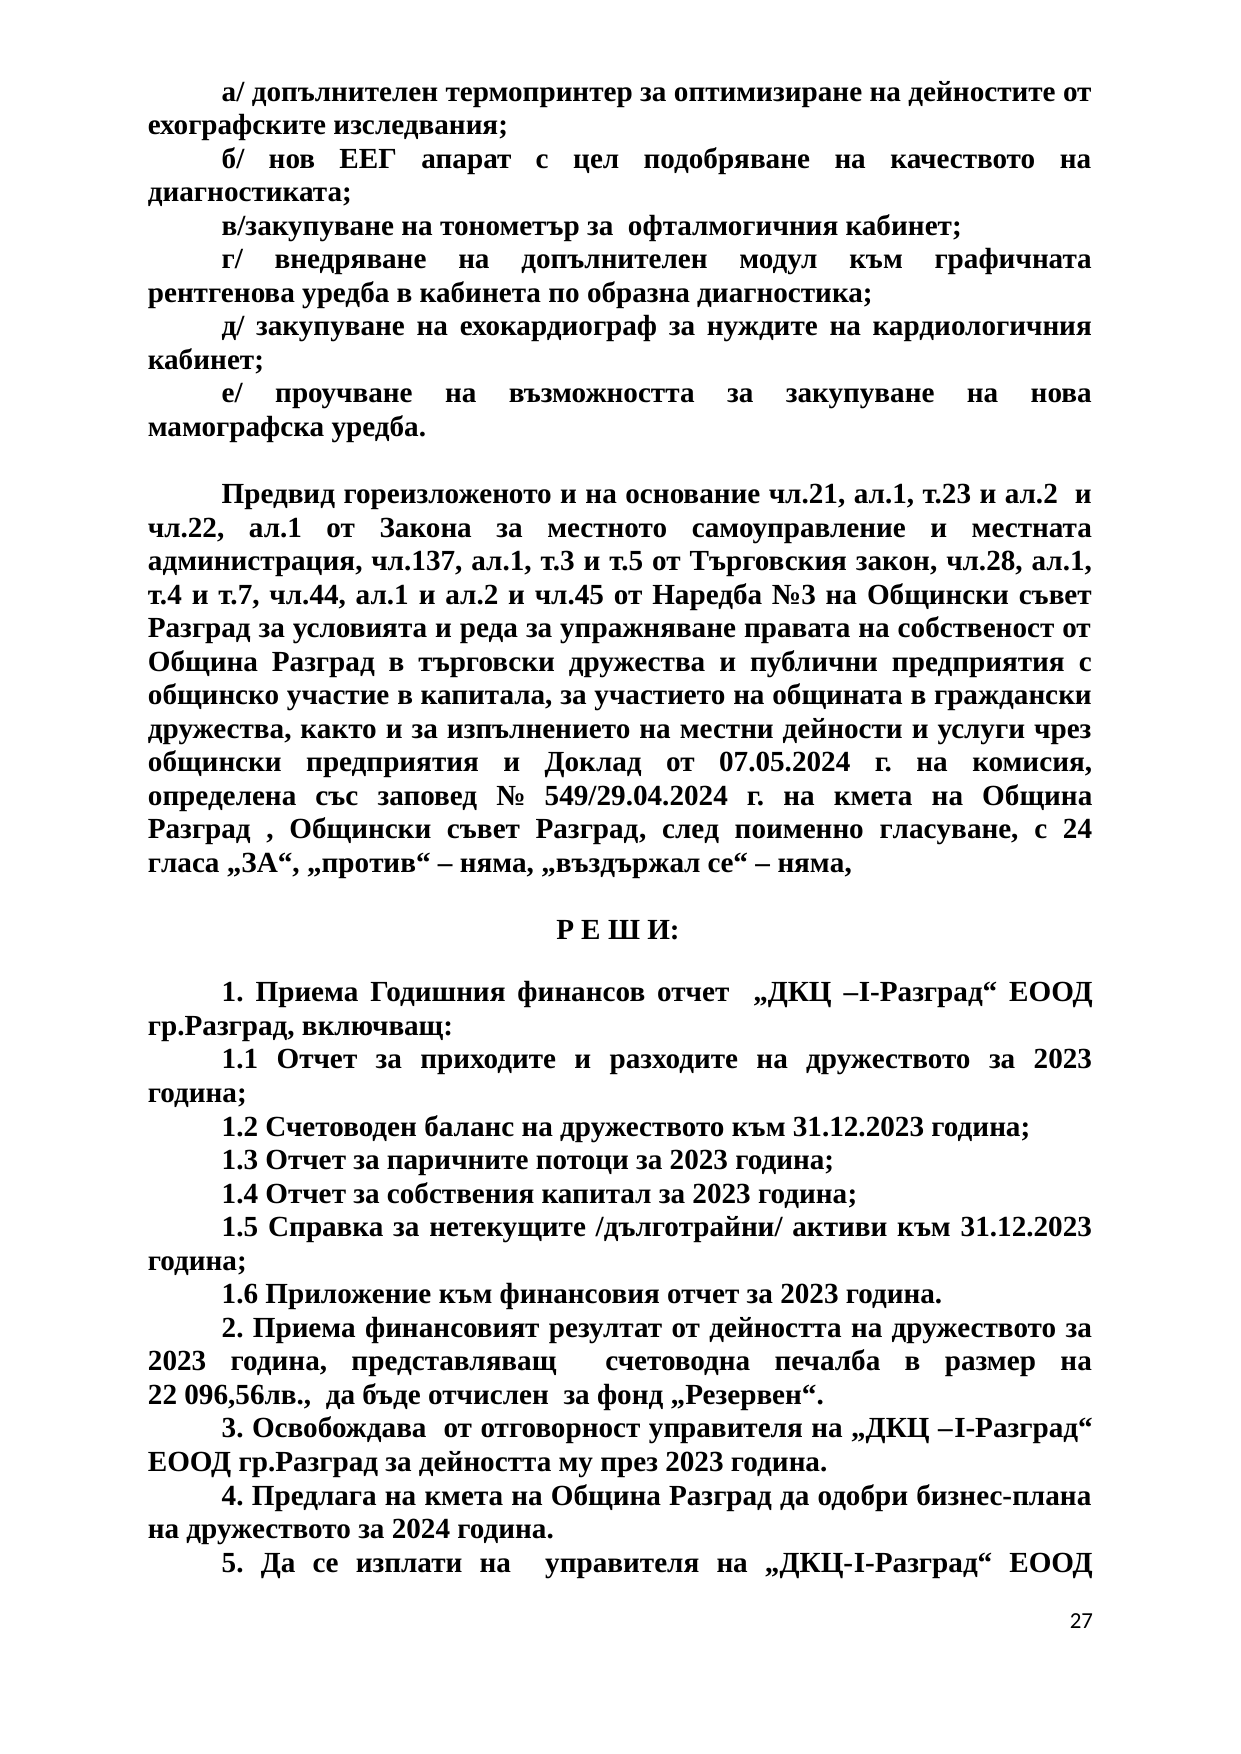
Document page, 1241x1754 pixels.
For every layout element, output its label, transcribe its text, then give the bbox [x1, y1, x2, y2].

text 5. Да се изплати на управителя на „ДКЦ-I-Разград“ ЕООД [148, 1545, 1093, 1578]
text 1.2 Счетоводен баланс на дружеството към 31.12.2023 година; [148, 1109, 1093, 1142]
text в/закупуване на тонометър за офталмогичния кабинет; [148, 208, 1093, 241]
text 3. Освобождава от отговорност управителя на „ДКЦ –I-Разград“ ЕООД гр.Разград за дейността му през 2023 година. [148, 1411, 1093, 1478]
text Р Е Ш И: [148, 912, 1093, 946]
text Предвид гореизложеното и на основание чл.21, ал.1, т.23 и ал.2 и чл.22, ал.1 от Закона за местното самоуправление и местната администрация, чл.137, ал.1, т.3 и т.5 от Търговския закон, чл.28, ал.1, т.4 и т.7, чл.44, ал.1 и ал.2 и чл.45 от Наредба №3 на Общински съвет Разград за условията и реда за упражняване правата на собственост от Община Разград в търговски дружества и публични предприятия с общинско участие в капитала, за участието на общината в граждански дружества, както и за изпълнението на местни дейности и услуги чрез общински предприятия и Доклад от 07.05.2024 г. на комисия, определена със заповед № 549/29.04.2024 г. на кмета на Община Разград , Общински съвет Разград, след поименно гласуване, с 24 гласа „ЗА“, „против“ – няма, „въздържал се“ – няма, [148, 476, 1093, 879]
text б/ нов ЕЕГ апарат с цел подобряване на качеството на диагностиката; [148, 141, 1093, 208]
text 1.4 Отчет за собствения капитал за 2023 година; [148, 1176, 1093, 1209]
text д/ закупуване на ехокардиограф за нуждите на кардиологичния кабинет; [148, 308, 1093, 376]
text г/ внедряване на допълнителен модул към графичната рентгенова уредба в кабинета по образна диагностика; [148, 241, 1093, 308]
text 2. Приема финансовият резултат от дейността на дружеството за 2023 година, представляващ счетоводна печалба в размер на 22 096,56лв., да бъде отчислен за фонд „Резервен“. [148, 1310, 1093, 1411]
text 4. Предлага на кмета на Община Разград да одобри бизнес-плана на дружеството за 2024 година. [148, 1478, 1093, 1545]
text 1.5 Справка за нетекущите /дълготрайни/ активи към 31.12.2023 година; [148, 1209, 1093, 1276]
text 1.3 Отчет за паричните потоци за 2023 година; [148, 1142, 1093, 1176]
text а/ допълнителен термопринтер за оптимизиране на дейностите от ехографските изследвания; [148, 74, 1093, 141]
text 1.1 Отчет за приходите и разходите на дружеството за 2023 година; [148, 1042, 1093, 1109]
text 1.6 Приложение към финансовия отчет за 2023 година. [148, 1276, 1093, 1310]
text 1. Приема Годишния финансов отчет „ДКЦ –I-Разград“ ЕООД гр.Разград, включващ: [148, 974, 1093, 1042]
text е/ проучване на възможността за закупуване на нова мамографска уредба. [148, 376, 1093, 443]
